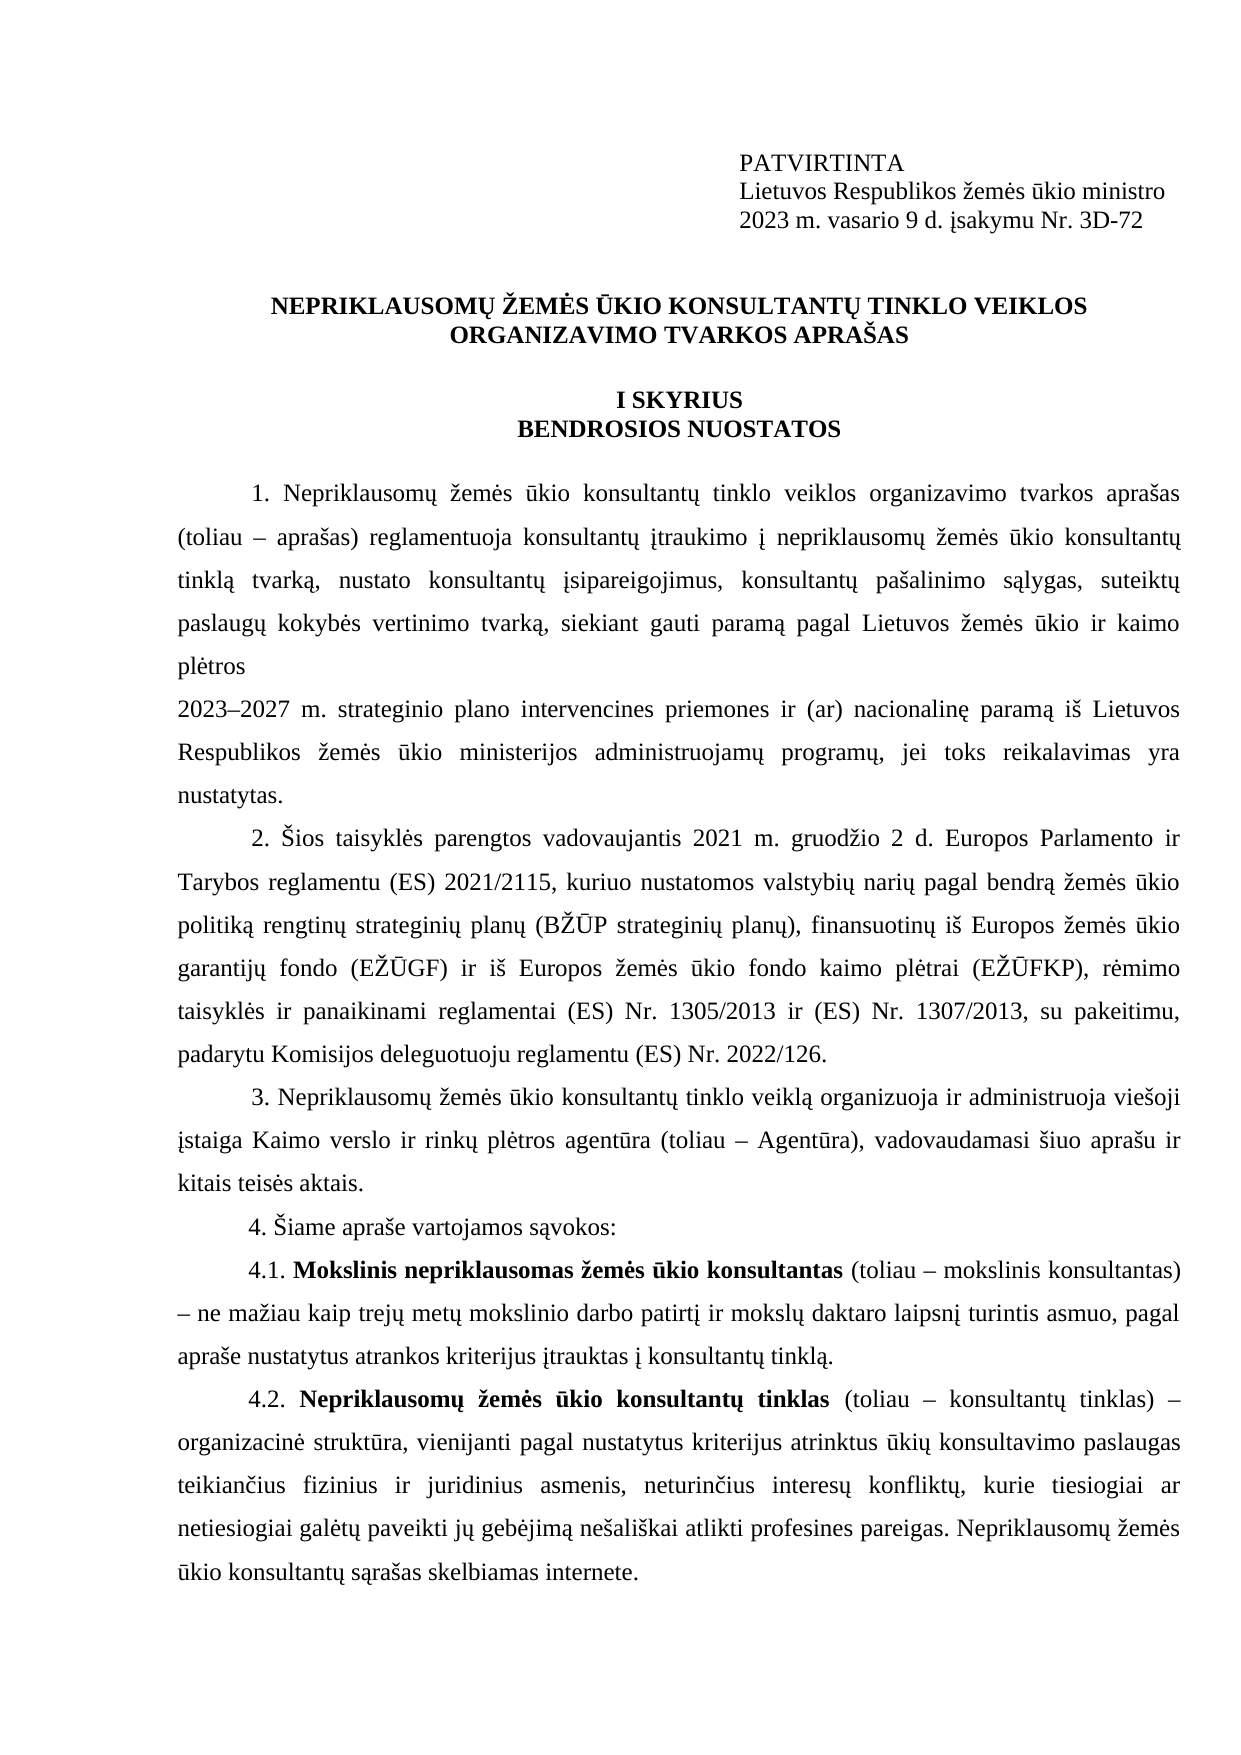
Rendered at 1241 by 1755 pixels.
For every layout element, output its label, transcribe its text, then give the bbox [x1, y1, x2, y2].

text 4.1. Mokslinis nepriklausomas žemės ūkio konsultantas (toliau – mokslinis konsultantas) – ne mažiau kaip trejų metų mokslinio darbo patirtį ir mokslų daktaro laipsnį turintis asmuo, pagal apraše nustatytus atrankos kriterijus įtrauktas į konsultantų tinklą. [177, 1255, 1181, 1370]
text I SKYRIUS [177, 385, 1181, 414]
text 1. Nepriklausomų žemės ūkio konsultantų tinklo veiklos organizavimo tvarkos aprašas (toliau – aprašas) reglamentuoja konsultantų įtraukimo į nepriklausomų žemės ūkio konsultantų tinklą tvarką, nustato konsultantų įsipareigojimus, konsultantų pašalinimo sąlygas, suteiktų paslaugų kokybės vertinimo tvarką, siekiant gauti paramą pagal Lietuvos žemės ūkio ir kaimo plėtros 2023–2027 m. strateginio plano intervencines priemones ir (ar) nacionalinę paramą iš Lietuvos Respublikos žemės ūkio ministerijos administruojamų programų, jei toks reikalavimas yra nustatytas. [177, 478, 1181, 809]
text 2023 m. vasario 9 d. įsakymu Nr. 3D-72 [177, 205, 1181, 234]
text NEPRIKLAUSOMŲ ŽEMĖS ŪKIO KONSULTANTŲ TINKLO VEIKLOS ORGANIZAVIMO TVARKOS APRAŠAS [177, 291, 1181, 349]
text Lietuvos Respublikos žemės ūkio ministro [177, 176, 1181, 205]
text PATVIRTINTA [177, 148, 1181, 176]
text 2. Šios taisyklės parengtos vadovaujantis 2021 m. gruodžio 2 d. Europos Parlamento ir Tarybos reglamentu (ES) 2021/2115, kuriuo nustatomos valstybių narių pagal bendrą žemės ūkio politiką rengtinų strateginių planų (BŽŪP strateginių planų), finansuotinų iš Europos žemės ūkio garantijų fondo (EŽŪGF) ir iš Europos žemės ūkio fondo kaimo plėtrai (EŽŪFKP), rėmimo taisyklės ir panaikinami reglamentai (ES) Nr. 1305/2013 ir (ES) Nr. 1307/2013, su pakeitimu, padarytu Komisijos deleguotuoju reglamentu (ES) Nr. 2022/126. [177, 823, 1181, 1068]
text 4. Šiame apraše vartojamos sąvokos: [177, 1212, 1181, 1240]
text 3. Nepriklausomų žemės ūkio konsultantų tinklo veiklą organizuoja ir administruoja viešoji įstaiga Kaimo verslo ir rinkų plėtros agentūra (toliau – Agentūra), vadovaudamasi šiuo aprašu ir kitais teisės aktais. [177, 1082, 1181, 1197]
text 4.2. Nepriklausomų žemės ūkio konsultantų tinklas (toliau – konsultantų tinklas) – organizacinė struktūra, vienijanti pagal nustatytus kriterijus atrinktus ūkių konsultavimo paslaugas teikiančius fizinius ir juridinius asmenis, neturinčius interesų konfliktų, kurie tiesiogiai ar netiesiogiai galėtų paveikti jų gebėjimą nešališkai atlikti profesines pareigas. Nepriklausomų žemės ūkio konsultantų sąrašas skelbiamas internete. [177, 1384, 1181, 1585]
text BENDROSIOS NUOSTATOS [177, 414, 1181, 442]
